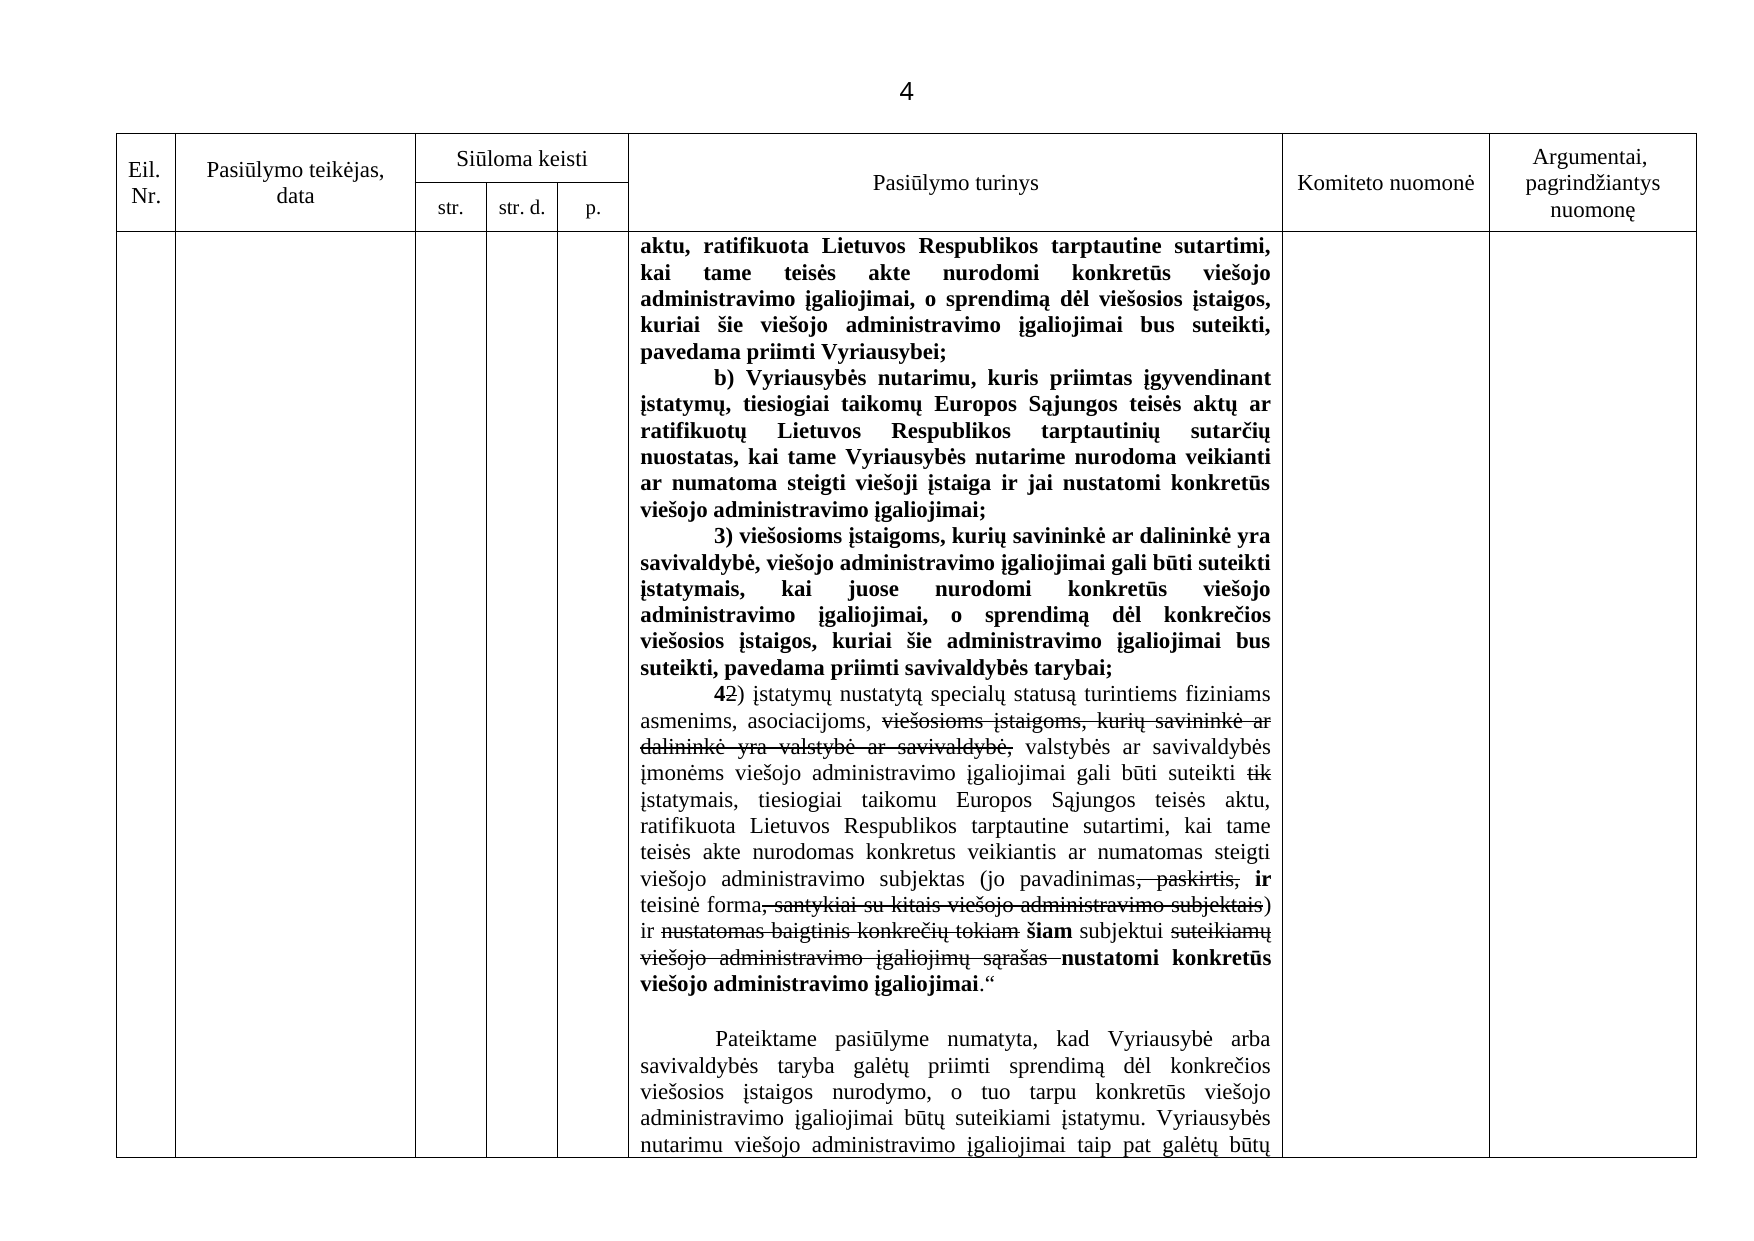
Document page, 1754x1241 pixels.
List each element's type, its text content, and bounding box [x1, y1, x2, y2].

table_cell [558, 232, 628, 1157]
table_cell str. d. [487, 183, 557, 231]
table_header Pasiūlymo teikėjas, data [176, 134, 415, 231]
table_cell [416, 232, 486, 1157]
table_header Siūloma keisti [416, 134, 628, 182]
table_cell [176, 232, 415, 1157]
table_header Eil. Nr. [117, 134, 175, 231]
table_cell [117, 232, 175, 1157]
table_cell p. [558, 183, 628, 231]
table_header Argumentai, pagrindžiantys nuomonę [1490, 134, 1696, 231]
table_cell aktu, ratifikuota Lietuvos Respublikos tarptautine sutartimi, kai tame teisės akte nurodomi konkretūs viešojo administravimo įgaliojimai, o sprendimą dėl viešosios įstaigos, kuriai šie viešojo administravimo įgaliojimai bus suteikti, pavedama priimti Vyriausybei; b) Vyriausybės nutarimu, kuris priimtas įgyvendinant įstatymų, tiesiogiai taikomų Europos Sąjungos teisės aktų ar ratifikuotų Lietuvos Respublikos tarptautinių sutarčių nuostatas, kai tame Vyriausybės nutarime nurodoma veikianti ar numatoma steigti viešoji įstaiga ir jai nustatomi konkretūs viešojo administravimo įgaliojimai; 3) viešosioms įstaigoms, kurių savininkė ar dalininkė yra savivaldybė, viešojo administravimo įgaliojimai gali būti suteikti įstatymais, kai juose nurodomi konkretūs viešojo administravimo įgaliojimai, o sprendimą dėl konkrečios viešosios įstaigos, kuriai šie administravimo įgaliojimai bus suteikti, pavedama priimti savivaldybės tarybai; 42) įstatymų nustatytą specialų statusą turintiems fiziniams asmenims, asociacijoms, viešosioms įstaigoms, kurių savininkė ar dalininkė yra valstybė ar savivaldybė, valstybės ar savivaldybės įmonėms viešojo administravimo įgaliojimai gali būti suteikti tik įstatymais, tiesiogiai taikomu Europos Sąjungos teisės aktu, ratifikuota Lietuvos Respublikos tarptautine sutartimi, kai tame teisės akte nurodomas konkretus veikiantis ar numatomas steigti viešojo administravimo subjektas (jo pavadinimas, paskirtis, ir teisinė forma, santykiai su kitais viešojo administravimo subjektais) ir nustatomas baigtinis konkrečių tokiam šiam subjektui suteikiamų viešojo administravimo įgaliojimų sąrašas nustatomi konkretūs viešojo administravimo įgaliojimai.“ Pateiktame pasiūlyme numatyta, kad Vyriausybė arba savivaldybės taryba galėtų priimti sprendimą dėl konkrečios viešosios įstaigos nurodymo, o tuo tarpu konkretūs viešojo administravimo įgaliojimai būtų suteikiami įstatymu. Vyriausybės nutarimu viešojo administravimo įgaliojimai taip pat galėtų būtų [629, 232, 1282, 1157]
table_cell [1490, 232, 1696, 1157]
table_header Pasiūlymo turinys [629, 134, 1282, 231]
table_cell str. [416, 183, 486, 231]
table_cell [1283, 232, 1489, 1157]
table_cell [487, 232, 557, 1157]
table_header Komiteto nuomonė [1283, 134, 1489, 231]
